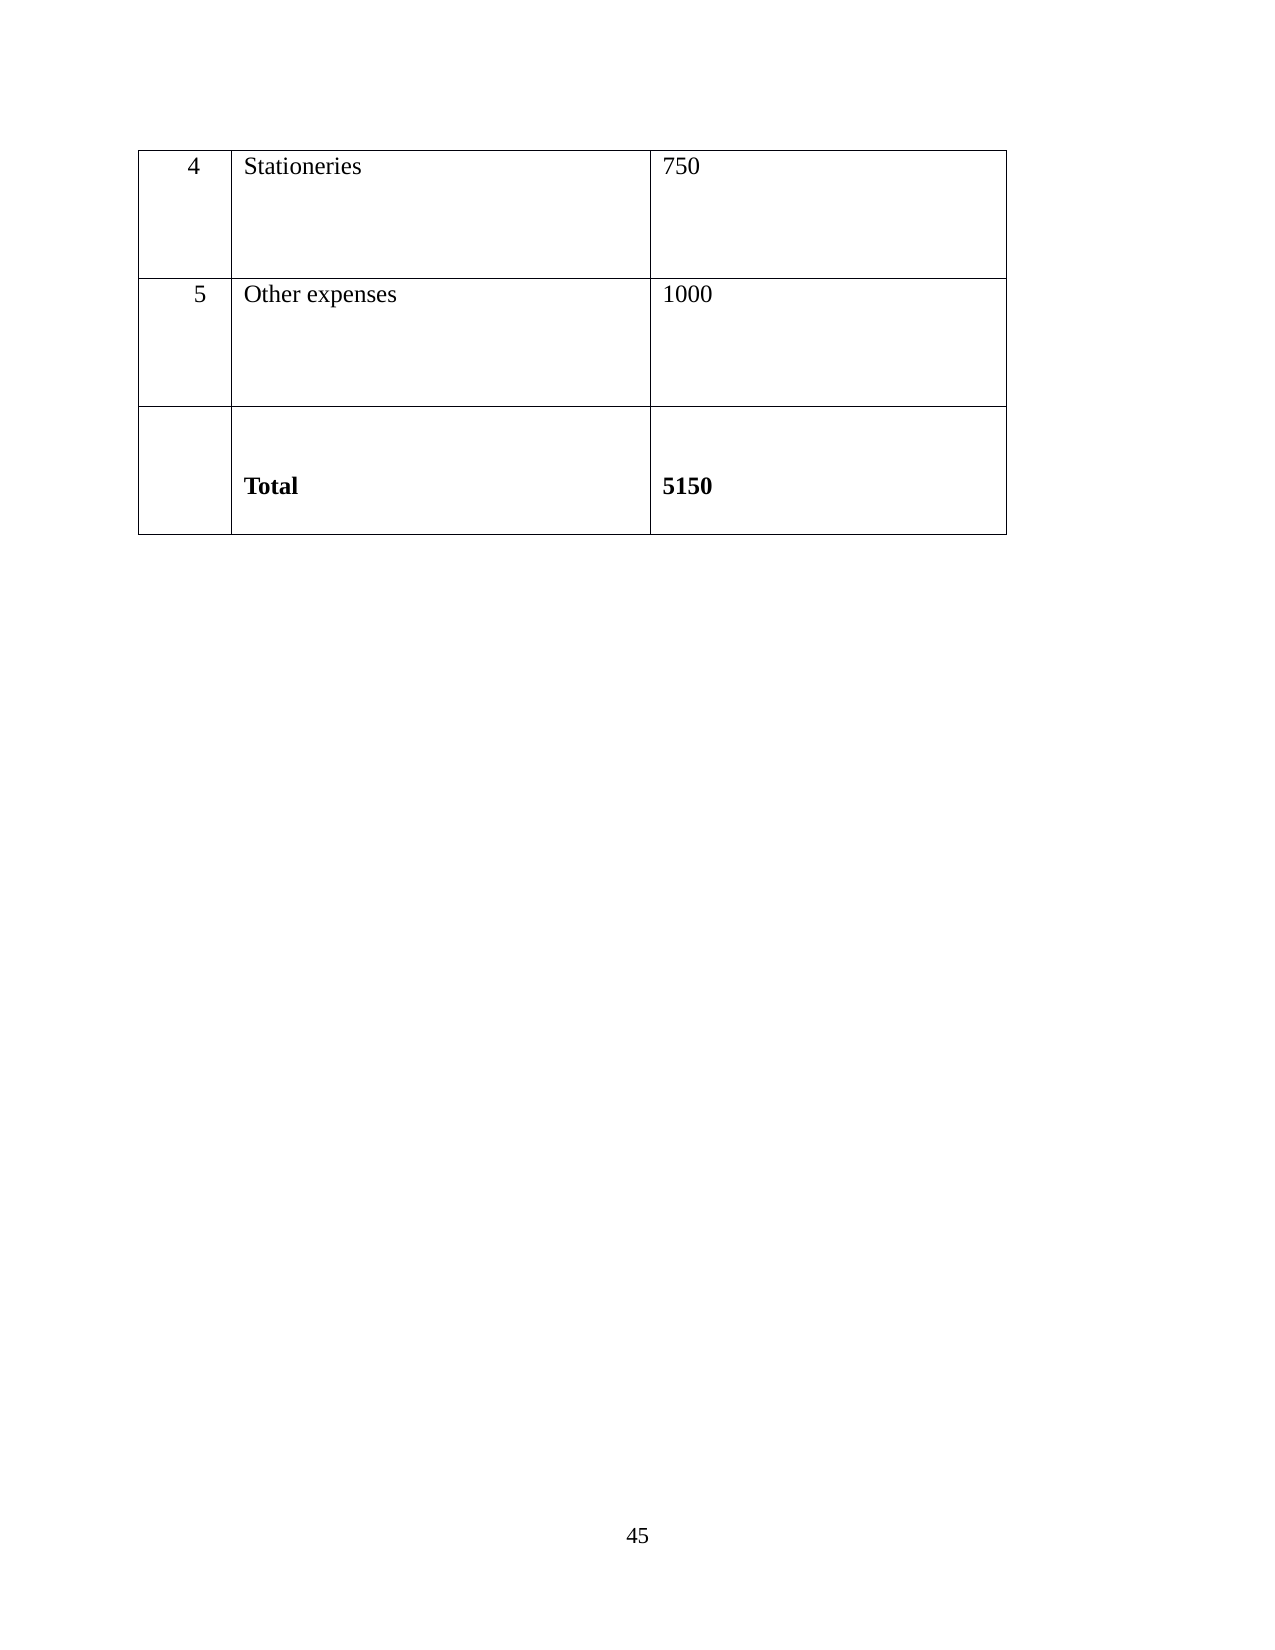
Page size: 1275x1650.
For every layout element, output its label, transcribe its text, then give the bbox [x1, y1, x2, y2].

table_cell 1000 [651, 279, 1006, 406]
table_cell 5150 [651, 407, 1006, 534]
table_cell Other expenses [232, 279, 650, 406]
table_cell 750 [651, 151, 1006, 278]
table_cell Total [232, 407, 650, 534]
table_cell 5 [139, 279, 231, 406]
table_cell 4 [139, 151, 231, 278]
table_cell Stationeries [232, 151, 650, 278]
table_cell [139, 407, 231, 534]
